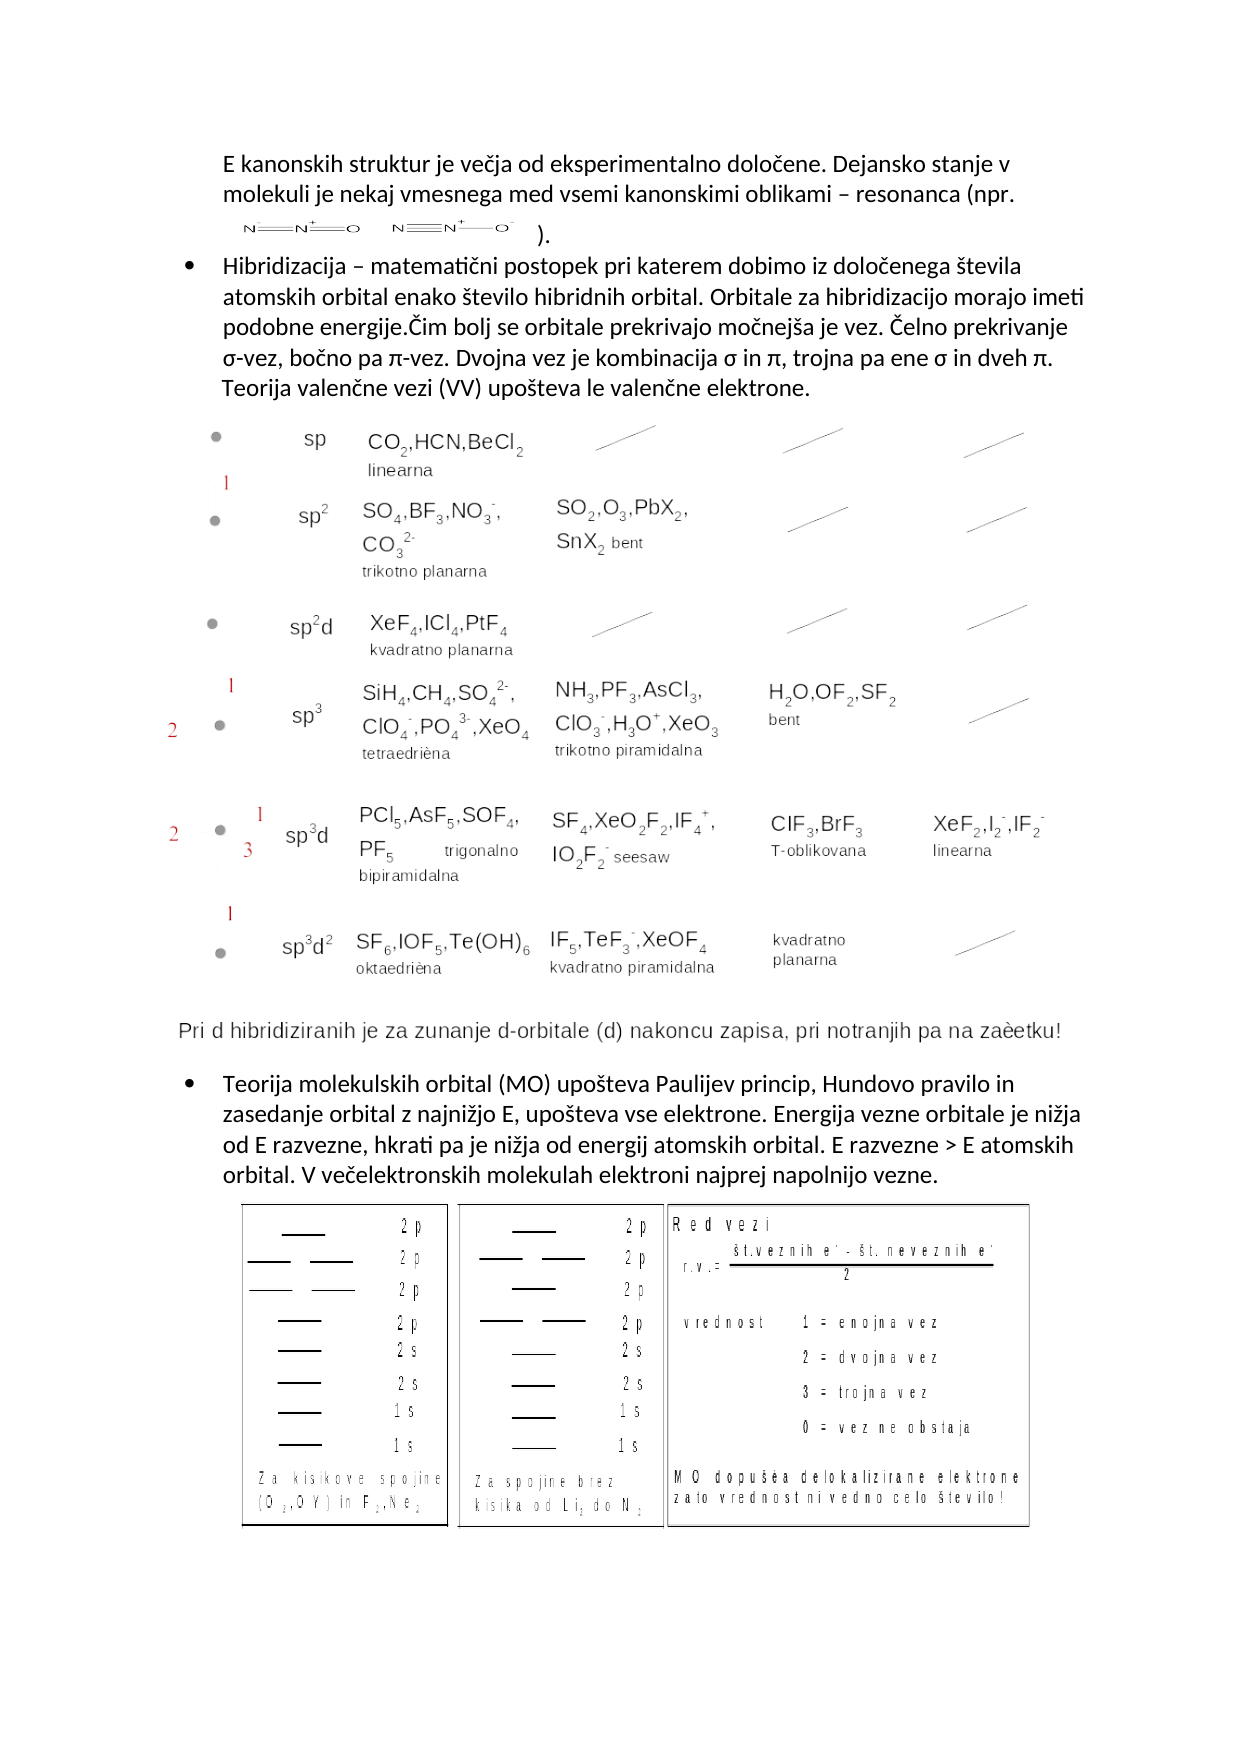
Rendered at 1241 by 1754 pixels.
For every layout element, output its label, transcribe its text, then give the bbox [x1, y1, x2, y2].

text Teorija valenčne vezi (VV) upošteva le valenčne elektrone. [221, 372, 1092, 403]
list E kanonskih struktur je večja od eksperimentalno določene. Dejansko stanje v molekuli je nekaj vmesnega med vsemi kanonskimi oblikami – resonanca (npr. ). [185, 148, 1092, 250]
list Hibridizacija – matematični postopek pri katerem dobimo iz določenega števila atomskih orbital enako število hibridnih orbital. Orbitale za hibridizacijo morajo imeti podobne energije.Čim bolj se orbitale prekrivajo močnejša je vez. Čelno prekrivanje σ-vez, bočno pa π-vez. Dvojna vez je kombinacija σ in π, trojna pa ene σ in dveh π. [185, 250, 1092, 372]
list Teorija molekulskih orbital (MO) upošteva Paulijev princip, Hundovo pravilo in zasedanje orbital z najnižjo E, upošteva vse elektrone. Energija vezne orbitale je nižja od E razvezne, hkrati pa je nižja od energij atomskih orbital. E razvezne > E atomskih orbital. V večelektronskih molekulah elektroni najprej napolnijo vezne. [185, 1068, 1092, 1542]
